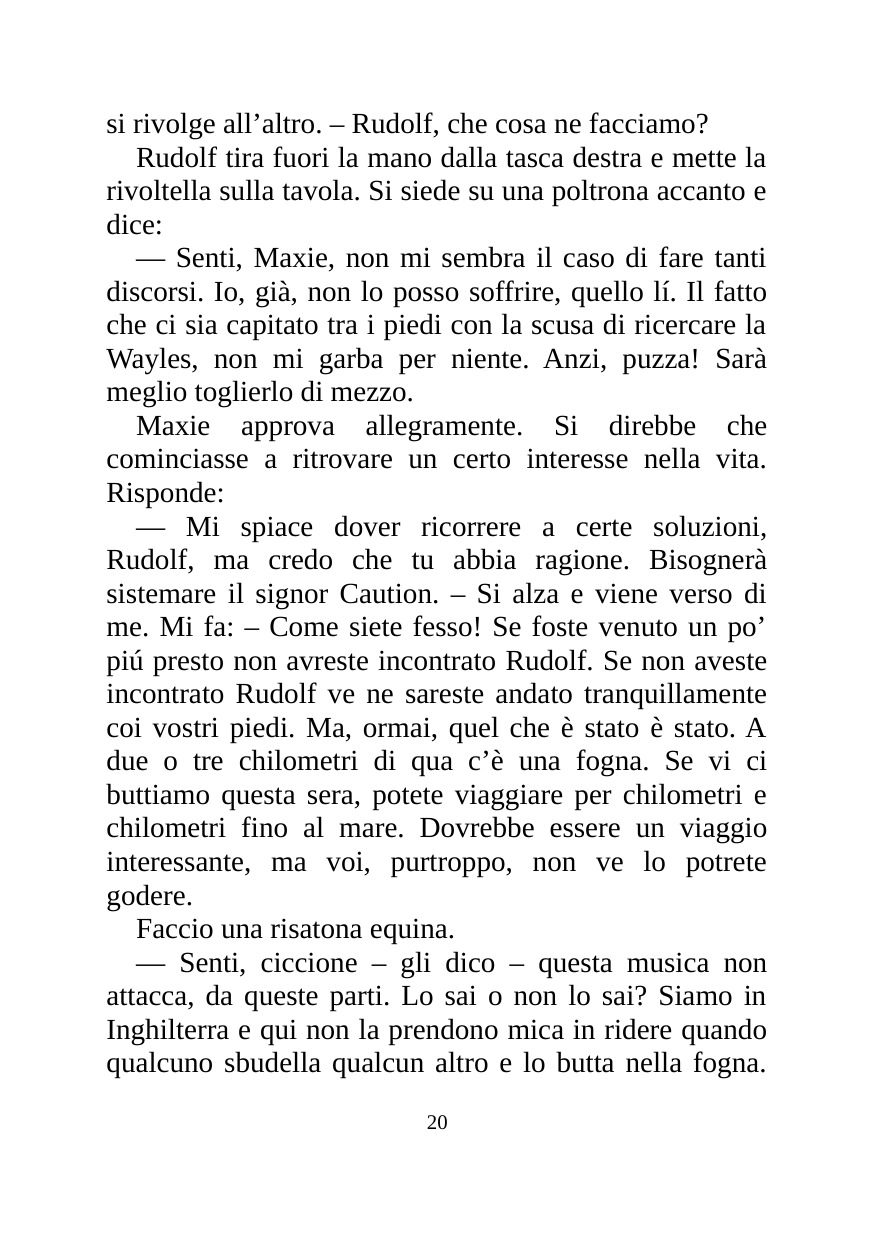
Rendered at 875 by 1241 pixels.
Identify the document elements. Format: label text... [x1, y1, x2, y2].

text Faccio una risatona equina. [106, 911, 768, 945]
text — Senti, Maxie, non mi sembra il caso di fare tanti discorsi. Io, già, non lo posso soffrire, quello lí. Il fatto che ci sia capitato tra i piedi con la scusa di ricercare la Wayles, non mi garba per niente. Anzi, puzza! Sarà meglio toglierlo di mezzo. [106, 240, 768, 408]
text si rivolge all’altro. – Rudolf, che cosa ne facciamo? [106, 106, 768, 140]
text — Mi spiace dover ricorrere a certe soluzioni, Rudolf, ma credo che tu abbia ragione. Bisognerà sistemare il signor Caution. – Si alza e viene verso di me. Mi fa: – Come siete fesso! Se foste venuto un po’ piú presto non avreste incontrato Rudolf. Se non aveste incontrato Rudolf ve ne sareste andato tranquillamente coi vostri piedi. Ma, ormai, quel che è stato è stato. A due o tre chilometri di qua c’è una fogna. Se vi ci buttiamo questa sera, potete viaggiare per chilometri e chilometri fino al mare. Dovrebbe essere un viaggio interessante, ma voi, purtroppo, non ve lo potrete godere. [106, 509, 768, 911]
text Maxie approva allegramente. Si direbbe che cominciasse a ritrovare un certo interesse nella vita. Risponde: [106, 408, 768, 509]
text Rudolf tira fuori la mano dalla tasca destra e mette la rivoltella sulla tavola. Si siede su una poltrona accanto e dice: [106, 140, 768, 240]
text — Senti, ciccione – gli dico – questa musica non attacca, da queste parti. Lo sai o non lo sai? Siamo in Inghilterra e qui non la prendono mica in ridere quando qualcuno sbudella qualcun altro e lo butta nella fogna. [106, 945, 768, 1079]
